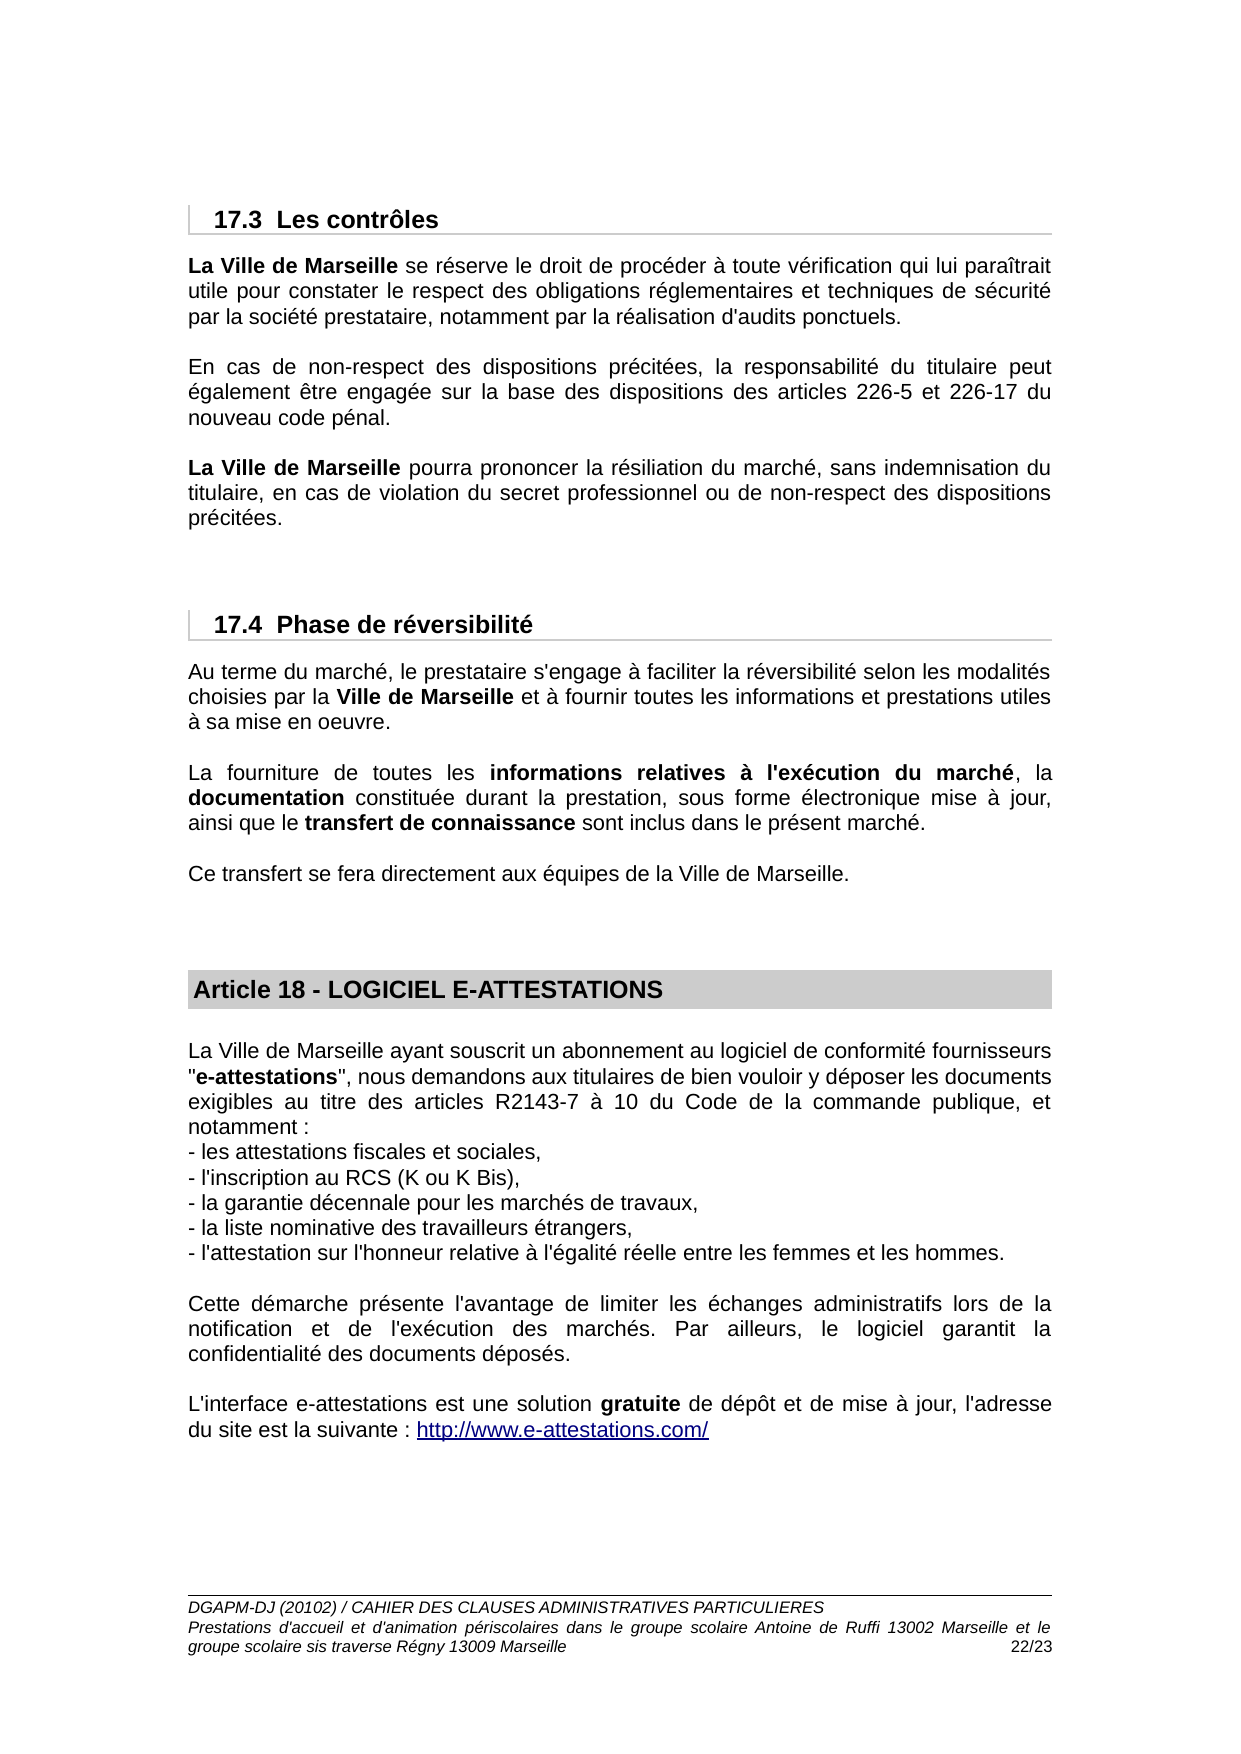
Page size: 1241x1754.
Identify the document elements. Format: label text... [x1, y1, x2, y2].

text Au terme du marché, le prestataire s'engage à faciliter la réversibilité selon les modalités choisies par la Ville de Marseille et à fournir toutes les informations et prestations utiles à sa mise en oeuvre. [188, 659, 1052, 734]
text - la liste nominative des travailleurs étrangers, [188, 1215, 1052, 1240]
text - l'attestation sur l'honneur relative à l'égalité réelle entre les femmes et les hommes. [188, 1240, 1052, 1265]
text - la garantie décennale pour les marchés de travaux, [188, 1190, 1052, 1215]
text La Ville de Marseille pourra prononcer la résiliation du marché, sans indemnisation du titulaire, en cas de violation du secret professionnel ou de non-respect des dispositions précitées. [188, 455, 1052, 530]
text Ce transfert se fera directement aux équipes de la Ville de Marseille. [188, 861, 1052, 886]
text Cette démarche présente l'avantage de limiter les échanges administratifs lors de la notification et de l'exécution des marchés. Par ailleurs, le logiciel garantit la confidentialité des documents déposés. [188, 1291, 1052, 1366]
text La fourniture de toutes les informations relatives à l'exécution du marché, la documentation constituée durant la prestation, sous forme électronique mise à jour, ainsi que le transfert de connaissance sont inclus dans le présent marché. [188, 760, 1052, 835]
text La Ville de Marseille se réserve le droit de procéder à toute vérification qui lui paraîtrait utile pour constater le respect des obligations réglementaires et techniques de sécurité par la société prestataire, notamment par la réalisation d'audits ponctuels. [188, 253, 1052, 329]
text La Ville de Marseille ayant souscrit un abonnement au logiciel de conformité fournisseurs "e-attestations", nous demandons aux titulaires de bien vouloir y déposer les documents exigibles au titre des articles R2143-7 à 10 du Code de la commande publique, et notamment : [188, 1038, 1052, 1139]
text En cas de non-respect des dispositions précitées, la responsabilité du titulaire peut également être engagée sur la base des dispositions des articles 226-5 et 226-17 du nouveau code pénal. [188, 354, 1052, 429]
subtitle Les contrôles [188, 204, 1052, 233]
text - les attestations fiscales et sociales, [188, 1139, 1052, 1164]
subtitle LOGICIEL E-ATTESTATIONS [190, 972, 1050, 1007]
text L'interface e-attestations est une solution gratuite de dépôt et de mise à jour, l'adresse du site est la suivante : http://www.e-attestations.com/ [188, 1391, 1052, 1442]
subtitle Phase de réversibilité [190, 610, 1052, 639]
text - l'inscription au RCS (K ou K Bis), [188, 1164, 1052, 1190]
